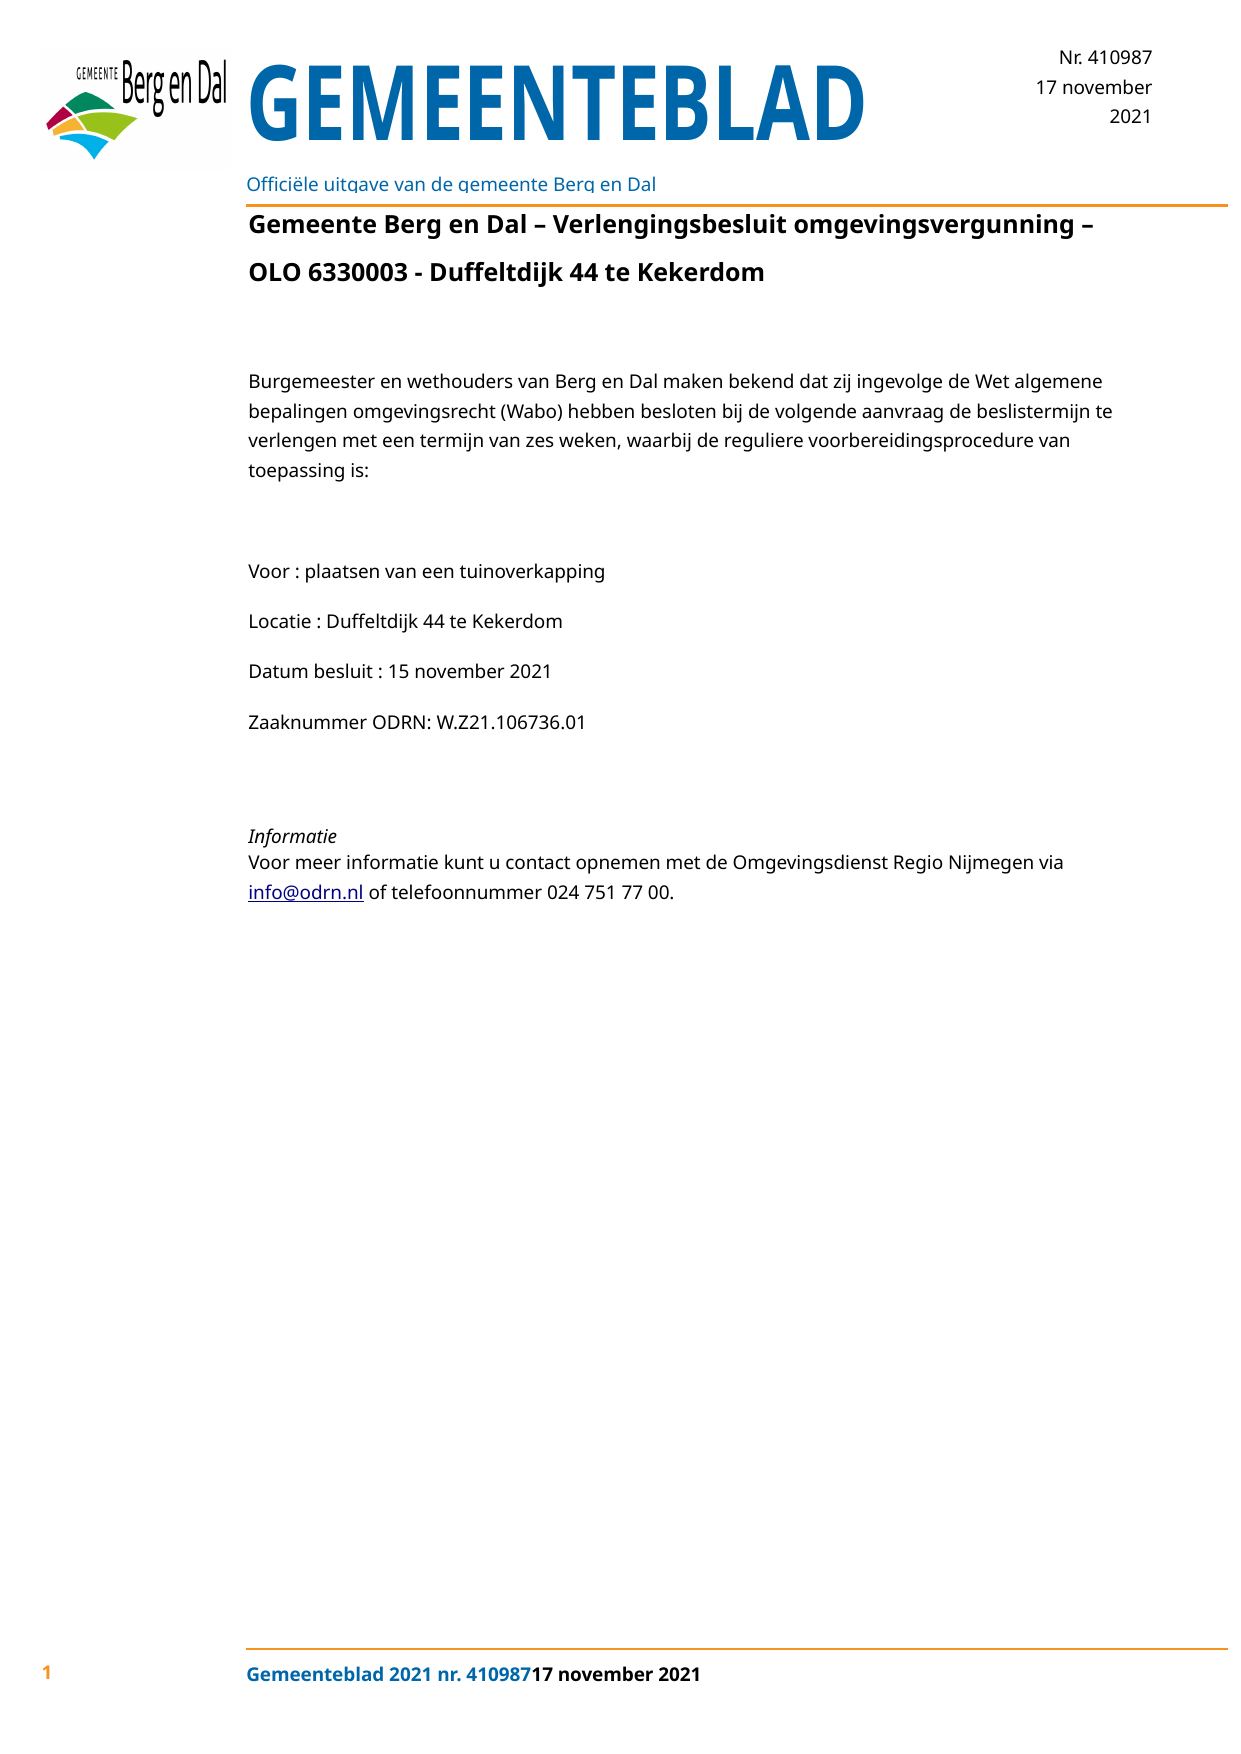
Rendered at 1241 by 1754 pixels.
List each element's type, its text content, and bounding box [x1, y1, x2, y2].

text Informatie [248, 823, 1152, 849]
text Voor meer informatie kunt u contact opnemen met de Omgevingsdienst Regio Nijmegen via info@odrn.nl of telefoonnummer 024 751 77 00. [248, 849, 1152, 904]
text Voor : plaatsen van een tuinoverkapping [248, 558, 1152, 584]
text Zaaknummer ODRN: W.Z21.106736.01 [248, 709, 1152, 735]
text Locatie : Duffeltdijk 44 te Kekerdom [248, 608, 1152, 634]
text Burgemeester en wethouders van Berg en Dal maken bekend dat zij ingevolge de Wet algemene bepalingen omgevingsrecht (Wabo) hebben besloten bij de volgende aanvraag de beslistermijn te verlengen met een termijn van zes weken, waarbij de reguliere voorbereidingsprocedure van toepassing is: [248, 368, 1152, 483]
text Datum besluit : 15 november 2021 [248, 659, 1152, 684]
picture [41, 47, 231, 172]
text Gemeente Berg en Dal – Verlengingsbesluit omgevingsvergunning – OLO 6330003 - Duffeltdijk 44 te Kekerdom [248, 207, 1152, 288]
